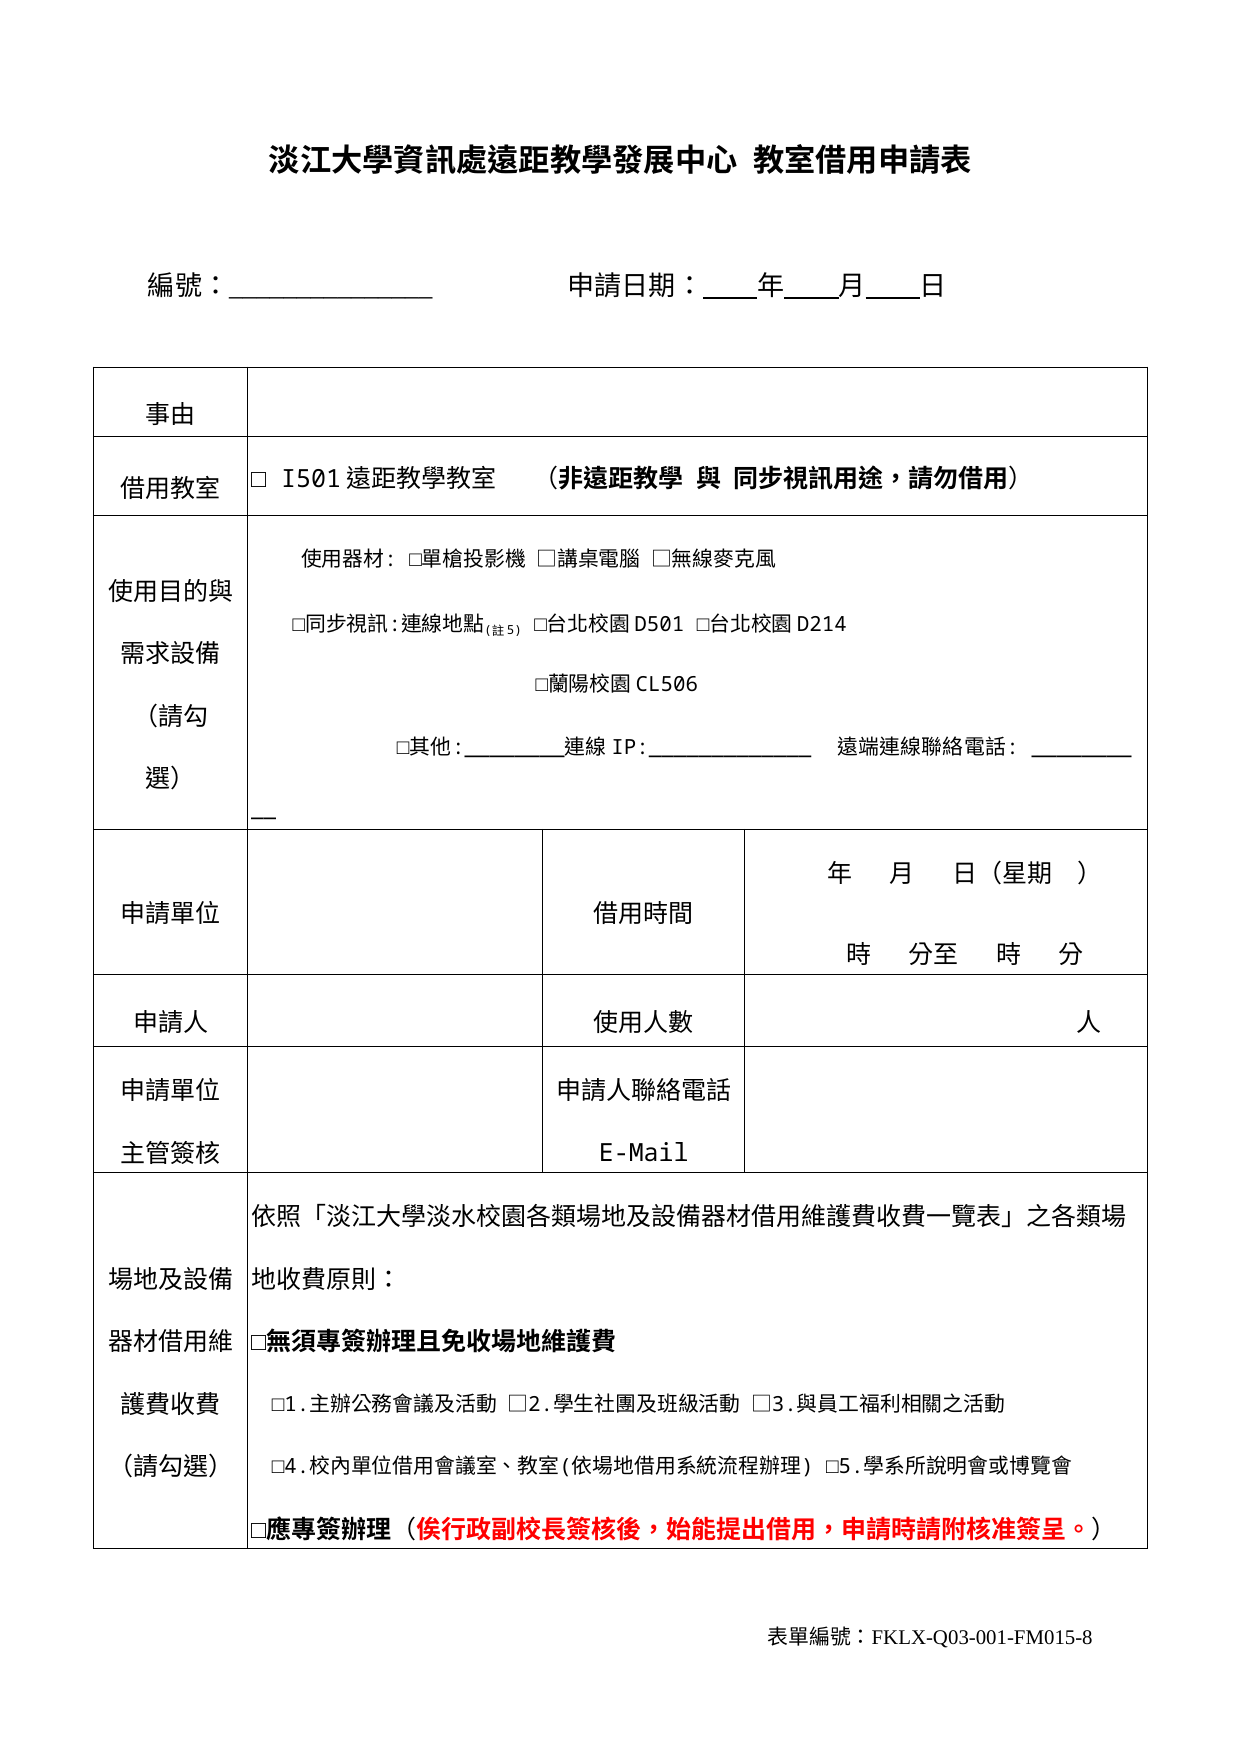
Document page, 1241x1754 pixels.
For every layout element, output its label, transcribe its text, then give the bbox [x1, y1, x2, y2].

text 編號：_______________ 申請日期： 年 月 日 [148, 242, 1092, 367]
table_cell 依照「淡江大學淡水校園各類場地及設備器材借用維護費收費一覽表」之各類場地收費原則： □無須專簽辦理且免收場地維護費 □1.主辦公務會議及活動 □2.學生社團及班級活動 □3.與員工福利相關之活動 □4.校內單位借用會議室、教室(依場地借用系統流程辦理) □5.學系所說明會或博覽會 □應專簽辦理（俟行政副校長簽核後，始能提出借用，申請時請附核准簽呈。） [248, 1173, 1147, 1548]
table_header [248, 368, 1147, 436]
table_cell [745, 1047, 1147, 1172]
text 淡江大學資訊處遠距教學發展中心 教室借用申請表 [148, 117, 1092, 179]
table_cell 使用器材: □單槍投影機 □講桌電腦 □無線麥克風 □同步視訊:連線地點(註5) □台北校園D501 □台北校園D214 □蘭陽校園CL506 □其他:________連線IP:_____________ 遠端連線聯絡電話: __________ [248, 516, 1147, 829]
table_cell 使用目的與 需求設備 （請勾選） [94, 516, 247, 829]
table_cell 申請人 [94, 975, 247, 1046]
table_cell □ I501遠距教學教室 （非遠距教學 與 同步視訊用途，請勿借用） [248, 437, 1147, 515]
table_cell 申請人聯絡電話 E-Mail [543, 1047, 744, 1172]
table_cell [248, 830, 542, 973]
table_cell 借用教室 [94, 437, 247, 515]
table_cell 借用時間 [543, 830, 744, 973]
table_header 事由 [94, 368, 247, 436]
table_cell 場地及設備器材借用維護費收費 （請勾選） [94, 1173, 247, 1548]
table_cell 使用人數 [543, 975, 744, 1046]
table_cell 人 [745, 975, 1147, 1046]
table_cell [248, 1047, 542, 1172]
table_cell 申請單位 主管簽核 [94, 1047, 247, 1172]
table_cell 申請單位 [94, 830, 247, 973]
table_cell [248, 975, 542, 1046]
table_cell 年 月 日（星期 ） 時 分至 時 分 [745, 830, 1147, 973]
